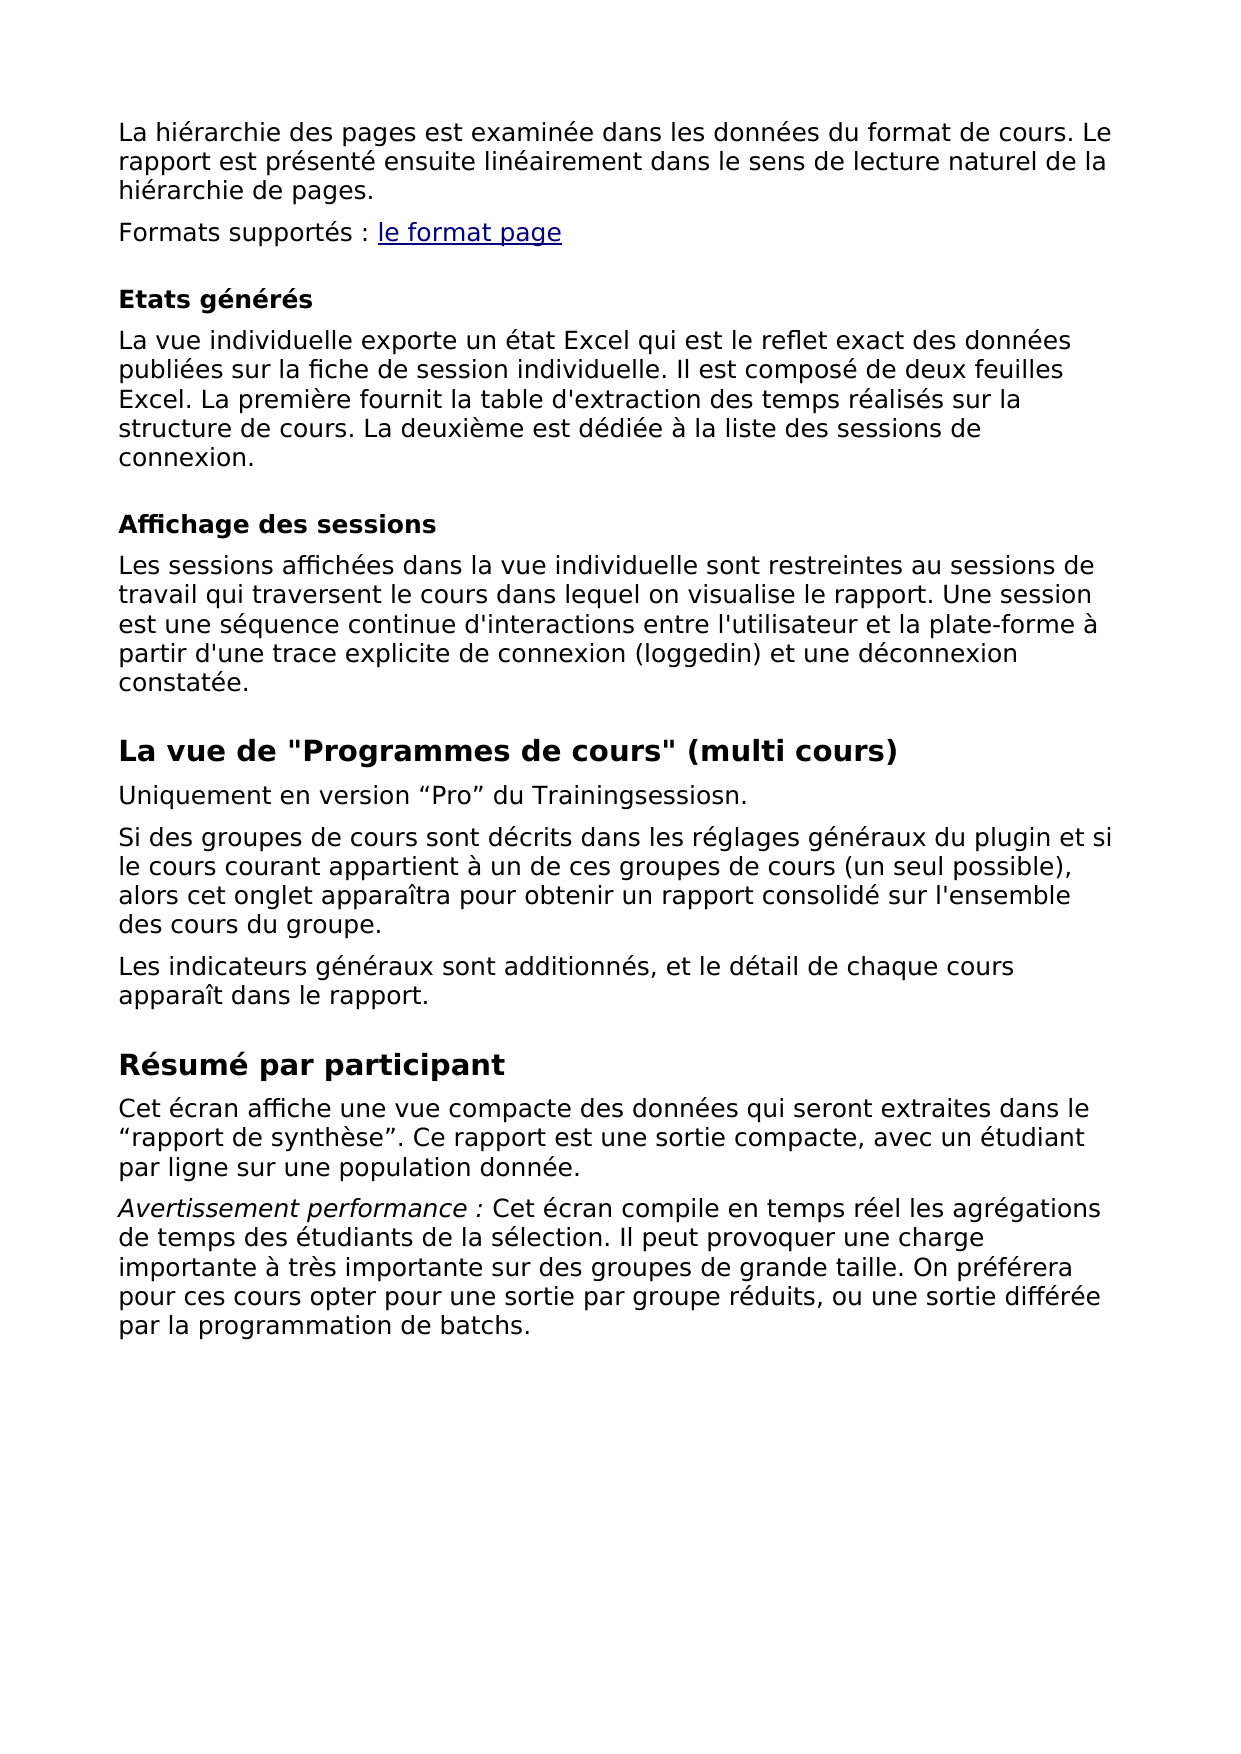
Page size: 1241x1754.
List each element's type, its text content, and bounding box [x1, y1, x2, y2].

subtitle Affichage des sessions [118, 510, 1122, 539]
text Si des groupes de cours sont décrits dans les réglages généraux du plugin et si le cours courant appartient à un de ces groupes de cours (un seul possible), alors cet onglet apparaîtra pour obtenir un rapport consolidé sur l'ensemble des cours du groupe. [118, 823, 1122, 939]
subtitle La vue de "Programmes de cours" (multi cours) [118, 735, 1122, 769]
subtitle Résumé par participant [118, 1048, 1122, 1082]
text Les indicateurs généraux sont additionnés, et le détail de chaque cours apparaît dans le rapport. [118, 952, 1122, 1010]
text Uniquement en version “Pro” du Trainingsessiosn. [118, 781, 1122, 810]
subtitle Etats générés [118, 285, 1122, 314]
text Avertissement performance : Cet écran compile en temps réel les agrégations de temps des étudiants de la sélection. Il peut provoquer une charge importante à très importante sur des groupes de grande taille. On préférera pour ces cours opter pour une sortie par groupe réduits, ou une sortie différée par la programmation de batchs. [118, 1194, 1122, 1340]
text Formats supportés : le format page [118, 218, 1122, 247]
text La hiérarchie des pages est examinée dans les données du format de cours. Le rapport est présenté ensuite linéairement dans le sens de lecture naturel de la hiérarchie de pages. [118, 118, 1122, 206]
text La vue individuelle exporte un état Excel qui est le reflet exact des données publiées sur la fiche de session individuelle. Il est composé de deux feuilles Excel. La première fournit la table d'extraction des temps réalisés sur la structure de cours. La deuxième est dédiée à la liste des sessions de connexion. [118, 326, 1122, 472]
text Cet écran affiche une vue compacte des données qui seront extraites dans le “rapport de synthèse”. Ce rapport est une sortie compacte, avec un étudiant par ligne sur une population donnée. [118, 1094, 1122, 1182]
text Les sessions affichées dans la vue individuelle sont restreintes au sessions de travail qui traversent le cours dans lequel on visualise le rapport. Une session est une séquence continue d'interactions entre l'utilisateur et la plate-forme à partir d'une trace explicite de connexion (loggedin) et une déconnexion constatée. [118, 551, 1122, 697]
